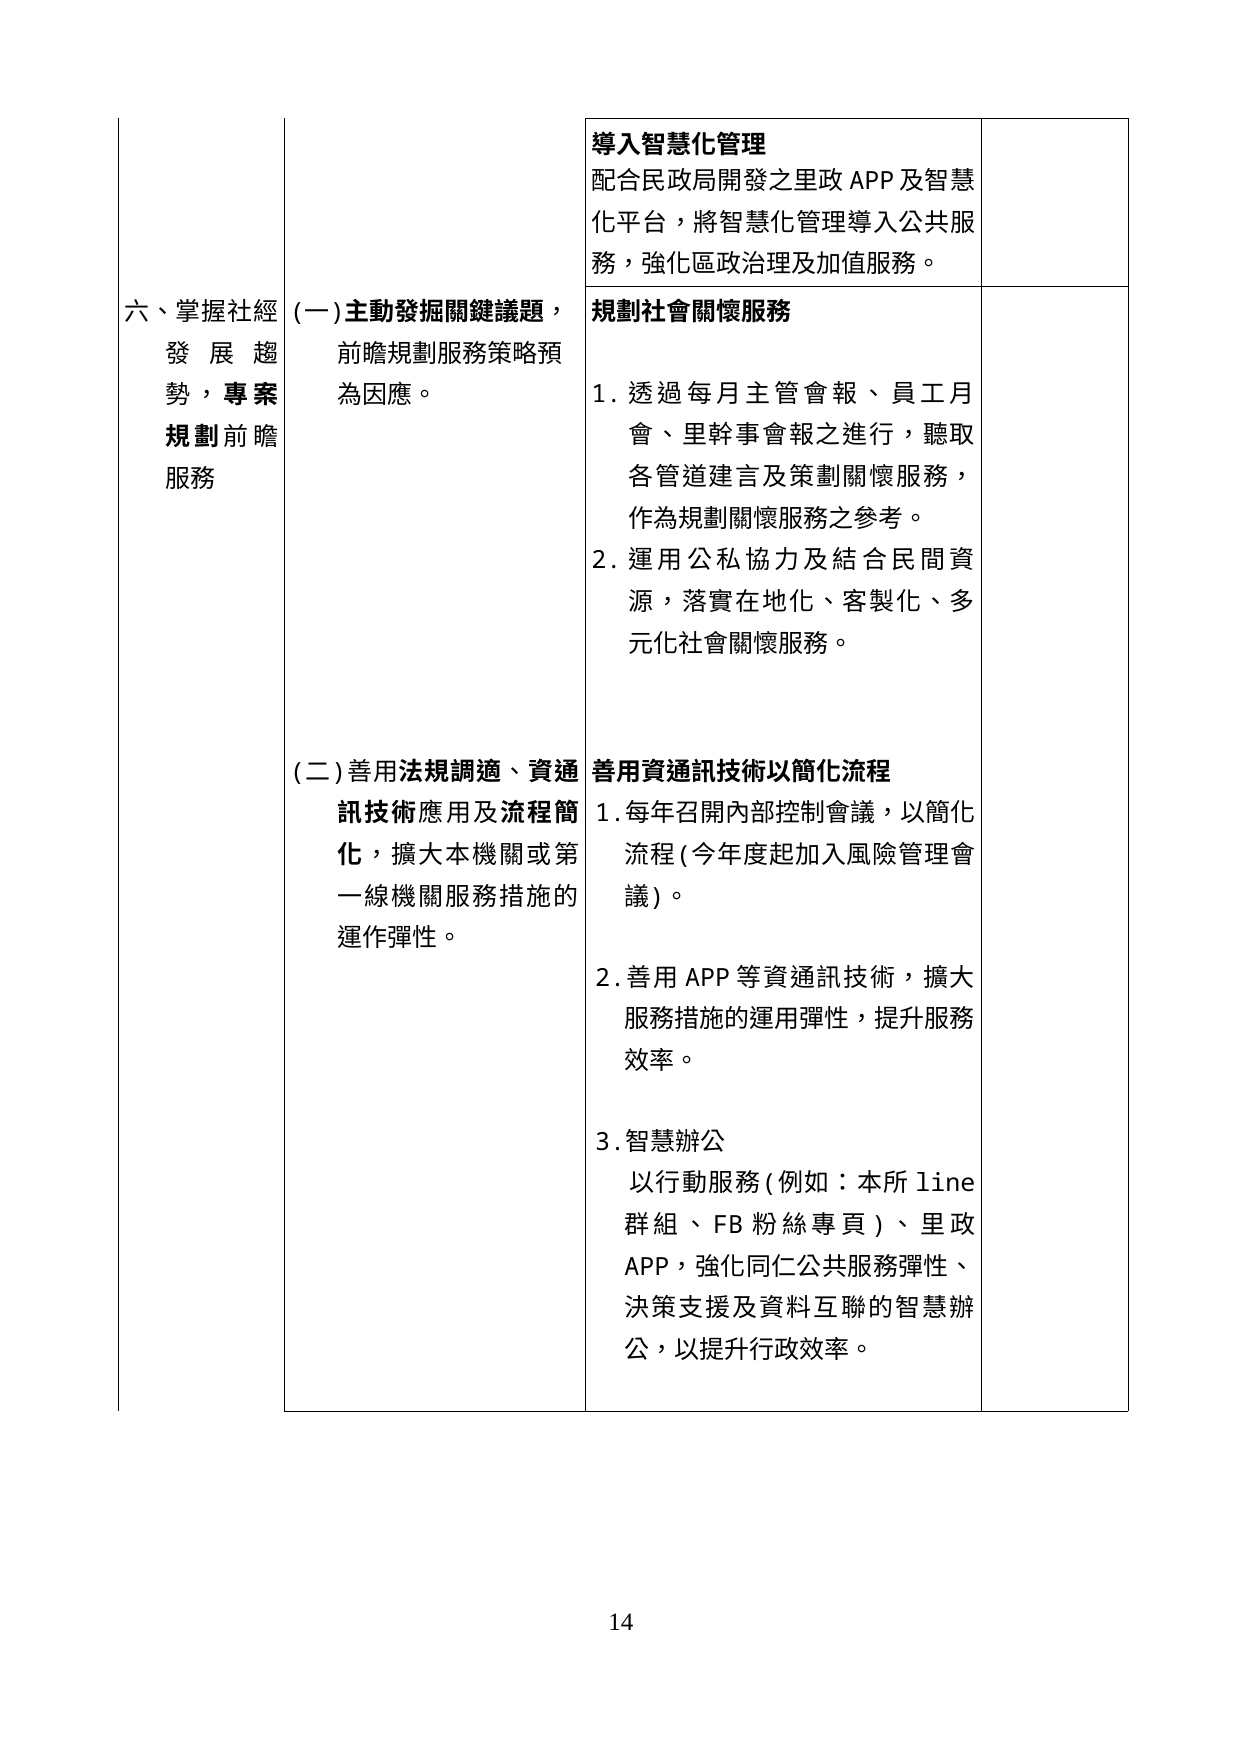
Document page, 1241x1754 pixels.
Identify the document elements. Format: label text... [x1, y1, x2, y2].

table_cell (一)主動發掘關鍵議題，前瞻規劃服務策略預為因應。 [285, 286, 585, 746]
table_cell [982, 119, 1128, 286]
table_cell 規劃社會關懷服務 透過每月主管會報、員工月會、里幹事會報之進行，聽取各管道建言及策劃關懷服務，作為規劃關懷服務之參考。 運用公私協力及結合民間資源，落實在地化、客製化、多元化社會關懷服務。 [586, 287, 981, 746]
table_cell (二)善用法規調適、資通訊技術應用及流程簡化，擴大本機關或第一線機關服務措施的運作彈性。 [285, 746, 585, 1411]
table_cell [119, 118, 284, 286]
table_cell [285, 118, 585, 286]
table_cell [982, 746, 1128, 1411]
table_cell 善用資通訊技術以簡化流程 1.每年召開內部控制會議，以簡化流程(今年度起加入風險管理會議)。 2.善用APP等資通訊技術，擴大服務措施的運用彈性，提升服務效率。 3.智慧辦公 以行動服務(例如：本所line群組、FB粉絲專頁)、里政APP，強化同仁公共服務彈性、決策支援及資料互聯的智慧辦公，以提升行政效率。 [586, 746, 981, 1411]
table_cell 六、掌握社經發展趨勢，專案規劃前瞻服務 [119, 286, 284, 1411]
table_cell [982, 287, 1128, 746]
table_cell 導入智慧化管理 配合民政局開發之里政APP及智慧化平台，將智慧化管理導入公共服務，強化區政治理及加值服務。 [586, 119, 981, 286]
